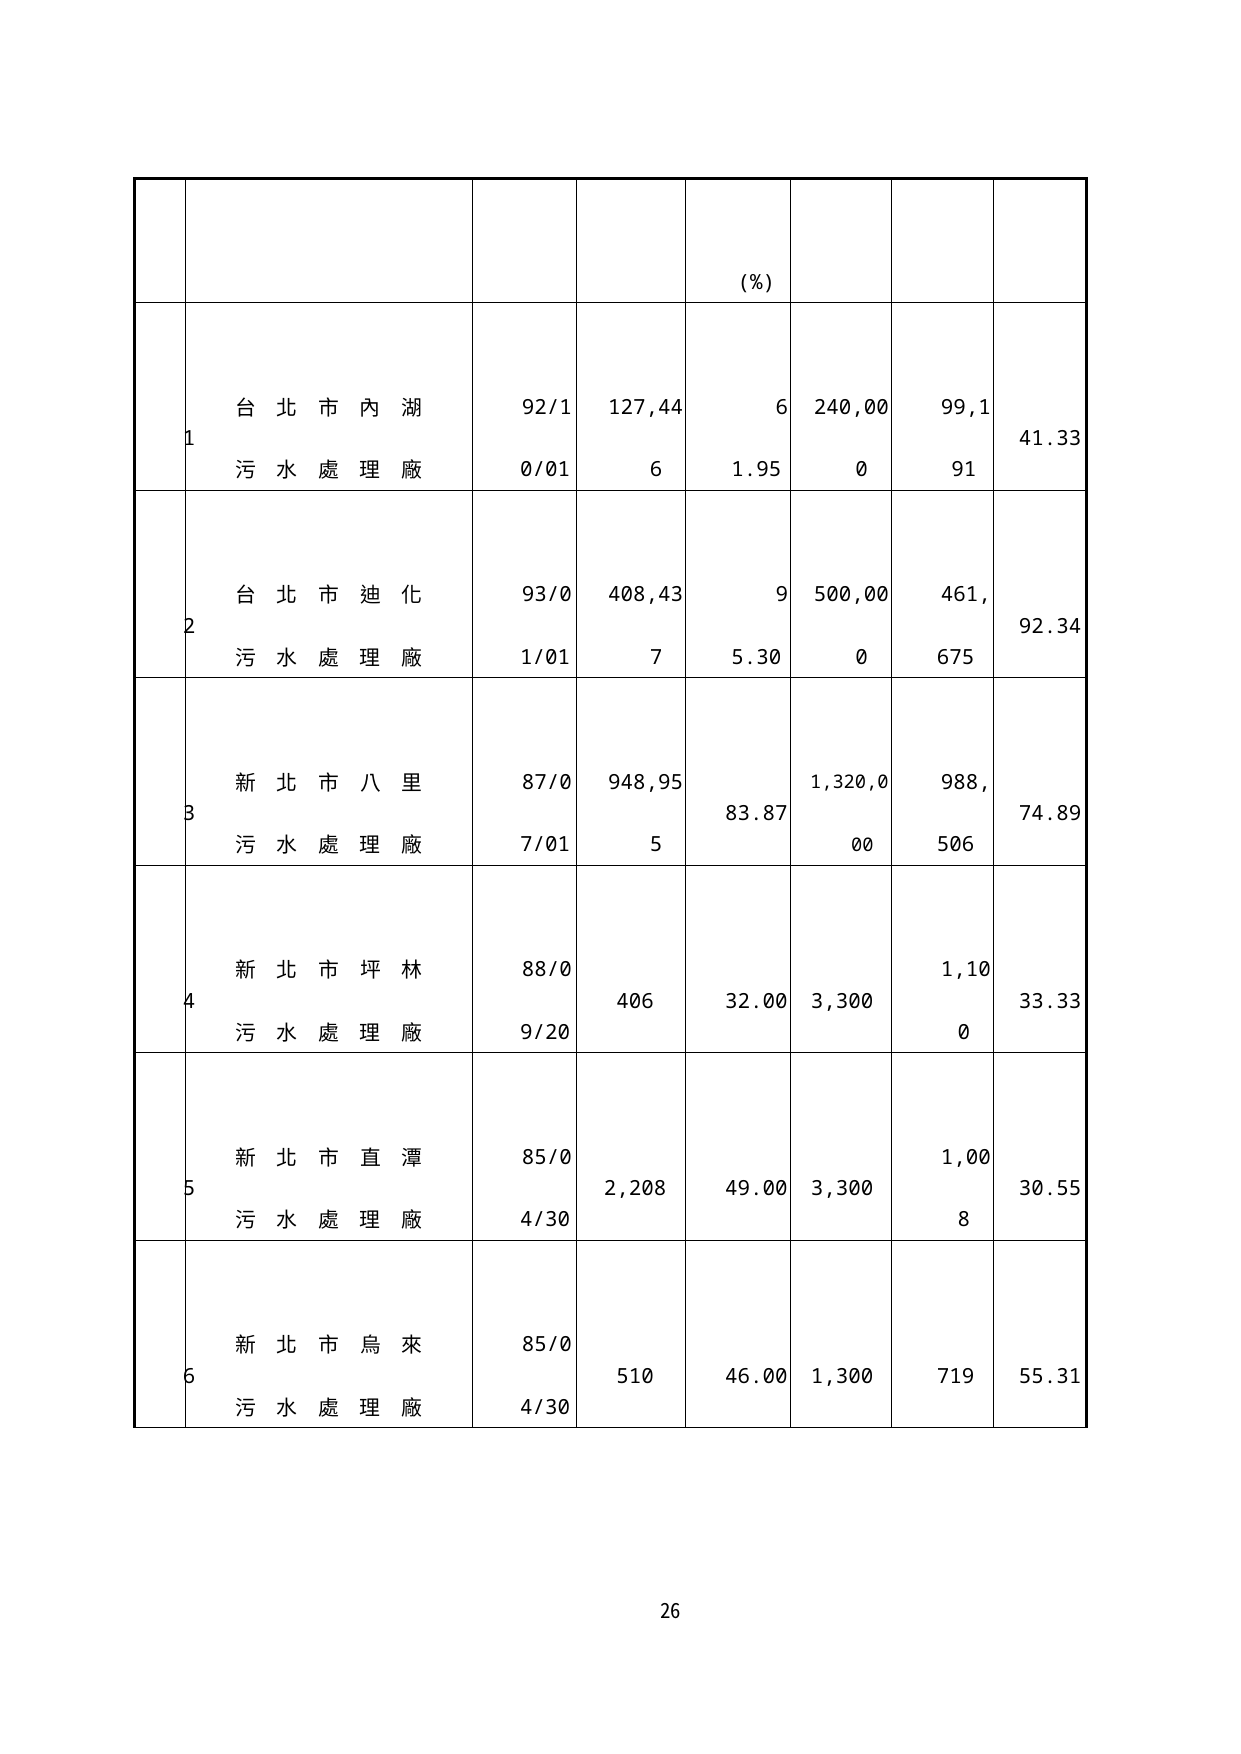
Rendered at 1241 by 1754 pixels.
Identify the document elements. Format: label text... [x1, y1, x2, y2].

table_cell 3,300 [791, 866, 891, 1052]
table_cell 2 [136, 491, 185, 677]
table_cell 新北市烏來污水處理廠 [186, 1241, 472, 1427]
table_cell 93/01/01 [473, 491, 576, 677]
table_cell 49.00 [686, 1053, 790, 1240]
table_cell 新北市坪林污水處理廠 [186, 866, 472, 1052]
table_cell 87/07/01 [473, 678, 576, 865]
table_cell 83.87 [686, 678, 790, 865]
table_cell 95.30 [686, 491, 790, 677]
table_cell 1,100 [892, 866, 993, 1052]
table_cell 61.95 [686, 303, 790, 490]
table_header 序號 [136, 180, 185, 302]
table_cell 46.00 [686, 1241, 790, 1427]
table_header [577, 180, 685, 302]
table_cell 4 [136, 866, 185, 1052]
table_cell 127,446 [577, 303, 685, 490]
table_header [186, 180, 472, 302]
table_cell 33.33 [994, 866, 1085, 1052]
table_cell 55.31 [994, 1241, 1085, 1427]
table_header [892, 180, 993, 302]
table_cell 1,300 [791, 1241, 891, 1427]
table_cell 台北市迪化污水處理廠 [186, 491, 472, 677]
table_cell 988,506 [892, 678, 993, 865]
table_cell 3,300 [791, 1053, 891, 1240]
table_cell 1,320,000 [791, 678, 891, 865]
table_cell 30.55 [994, 1053, 1085, 1240]
table_cell 1 [136, 303, 185, 490]
table_cell 41.33 [994, 303, 1085, 490]
table_cell 406 [577, 866, 685, 1052]
table_cell 3 [136, 678, 185, 865]
table_cell 32.00 [686, 866, 790, 1052]
table_cell 6 [136, 1241, 185, 1427]
table_cell 510 [577, 1241, 685, 1427]
table_cell 85/04/30 [473, 1053, 576, 1240]
table_cell 948,955 [577, 678, 685, 865]
table_cell 新北市直潭污水處理廠 [186, 1053, 472, 1240]
table_cell 5 [136, 1053, 185, 1240]
table_cell 461,675 [892, 491, 993, 677]
table_cell 92.34 [994, 491, 1085, 677]
table_header (%) [686, 180, 790, 302]
table_cell 99,191 [892, 303, 993, 490]
table_header [791, 180, 891, 302]
table_cell 台北市內湖污水處理廠 [186, 303, 472, 490]
table_cell 408,437 [577, 491, 685, 677]
table_cell 2,208 [577, 1053, 685, 1240]
table_cell 85/04/30 [473, 1241, 576, 1427]
table_cell 74.89 [994, 678, 1085, 865]
table_cell 240,000 [791, 303, 891, 490]
table_cell 92/10/01 [473, 303, 576, 490]
table_cell 500,000 [791, 491, 891, 677]
table_header [994, 180, 1085, 302]
table_cell 1,008 [892, 1053, 993, 1240]
table_header [473, 180, 576, 302]
table_cell 88/09/20 [473, 866, 576, 1052]
table_cell 719 [892, 1241, 993, 1427]
table_cell 新北市八里污水處理廠 [186, 678, 472, 865]
